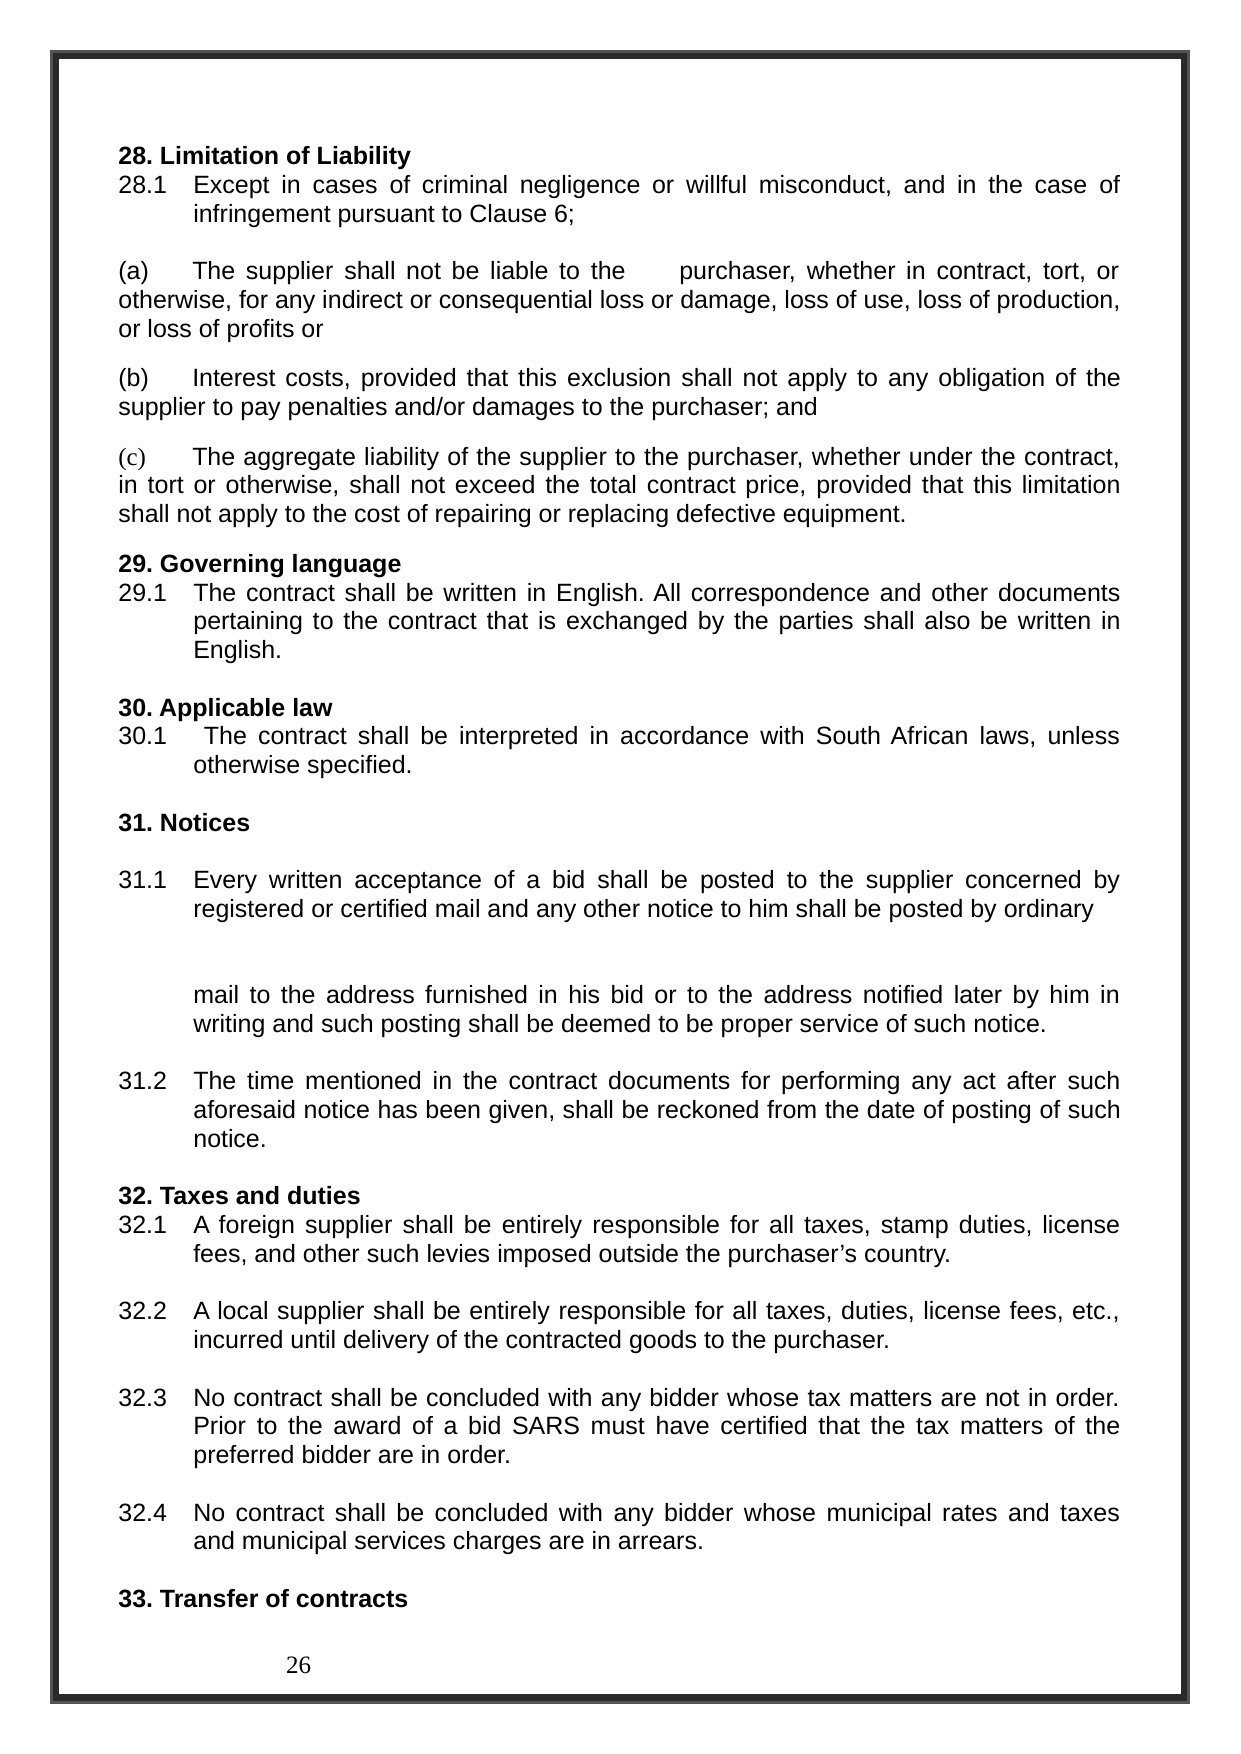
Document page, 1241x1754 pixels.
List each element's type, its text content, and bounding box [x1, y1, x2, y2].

text 32.4 No contract shall be concluded with any bidder whose municipal rates and taxes and municipal services charges are in arrears. [118, 1498, 1122, 1555]
text 30.1 The contract shall be interpreted in accordance with South African laws, unless otherwise specified. [118, 721, 1122, 779]
list The supplier shall not be liable to the purchaser, whether in contract, tort, or otherwise, for any indirect or consequential loss or damage, loss of use, loss of production, or loss of profits or [118, 256, 1122, 342]
text 30. Applicable law [118, 693, 1122, 721]
text mail to the address furnished in his bid or to the address notified later by him in writing and such posting shall be deemed to be proper service of such notice. [118, 980, 1122, 1038]
text 32.2 A local supplier shall be entirely responsible for all taxes, duties, license fees, etc., incurred until delivery of the contracted goods to the purchaser. [118, 1296, 1122, 1354]
text 32. Taxes and duties [118, 1181, 1122, 1210]
text 32.1 A foreign supplier shall be entirely responsible for all taxes, stamp duties, license fees, and other such levies imposed outside the purchaser’s country. [118, 1210, 1122, 1268]
text 31. Notices [118, 808, 1122, 836]
text 28. Limitation of Liability [118, 141, 1122, 170]
text 31.2 The time mentioned in the contract documents for performing any act after such aforesaid notice has been given, shall be reckoned from the date of posting of such notice. [118, 1066, 1122, 1153]
list Interest costs, provided that this exclusion shall not apply to any obligation of the supplier to pay penalties and/or damages to the purchaser; and [118, 363, 1122, 421]
text 33. Transfer of contracts [118, 1584, 1122, 1613]
text 31.1 Every written acceptance of a bid shall be posted to the supplier concerned by registered or certified mail and any other notice to him shall be posted by ordinary [118, 865, 1122, 923]
list The aggregate liability of the supplier to the purchaser, whether under the contract, in tort or otherwise, shall not exceed the total contract price, provided that this limitation shall not apply to the cost of repairing or replacing defective equipment. [118, 442, 1122, 528]
text 29. Governing language [118, 549, 1122, 578]
text 29.1 The contract shall be written in English. All correspondence and other documents pertaining to the contract that is exchanged by the parties shall also be written in English. [118, 578, 1122, 664]
text 32.3 No contract shall be concluded with any bidder whose tax matters are not in order. Prior to the award of a bid SARS must have certified that the tax matters of the preferred bidder are in order. [118, 1383, 1122, 1469]
text 28.1 Except in cases of criminal negligence or willful misconduct, and in the case of infringement pursuant to Clause 6; [118, 170, 1122, 227]
